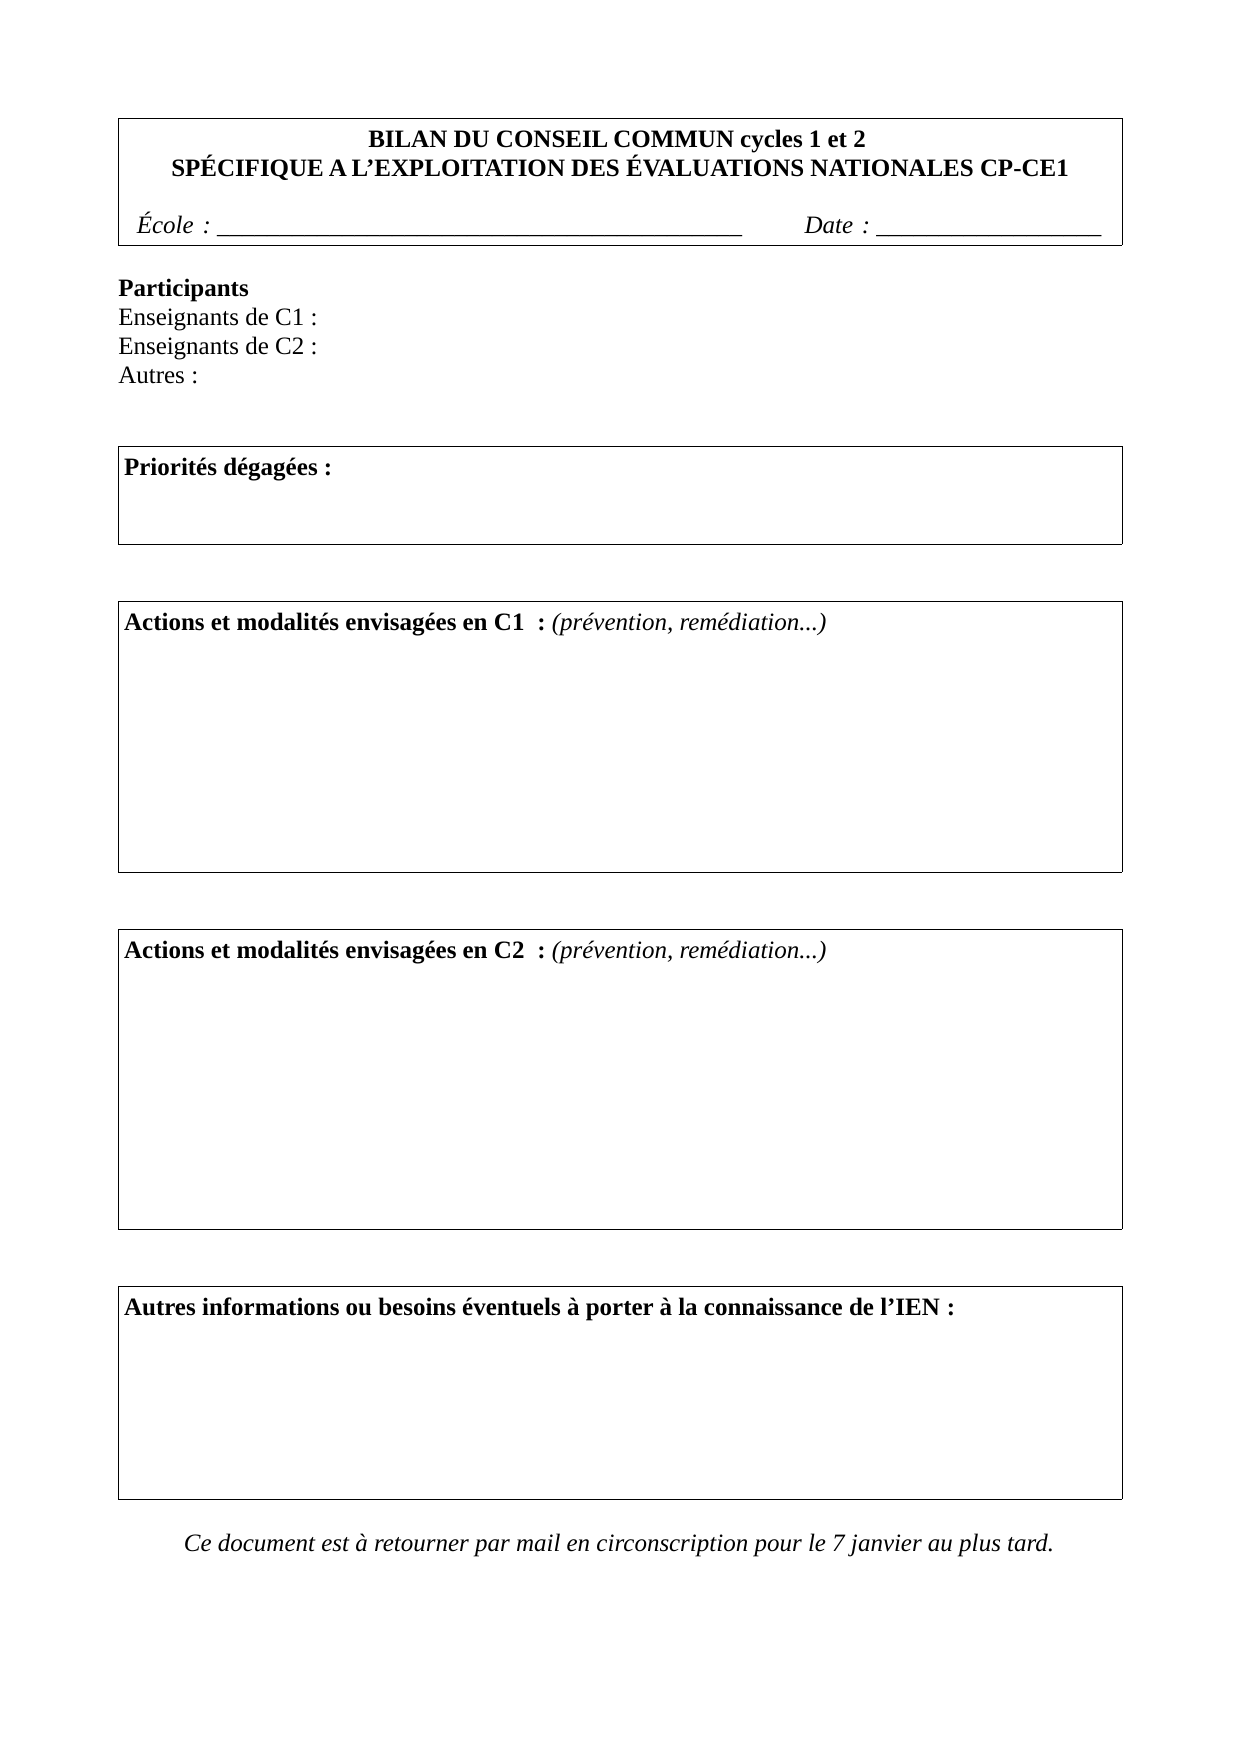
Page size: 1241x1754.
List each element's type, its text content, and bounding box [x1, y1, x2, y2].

table_header BILAN DU CONSEIL COMMUN cycles 1 et 2 SPÉCIFIQUE A L’EXPLOITATION DES ÉVALUATIONS NATIONALES CP-CE1 École : __________________________________________ Date : __________________ [119, 119, 1122, 245]
table_header Actions et modalités envisagées en C2 : (prévention, remédiation...) [119, 930, 1122, 1228]
text Enseignants de C2 : [118, 331, 1122, 360]
text Ce document est à retourner par mail en circonscription pour le 7 janvier au plus tard. [118, 1528, 1122, 1556]
table_header Priorités dégagées : [119, 447, 1122, 544]
table_header Autres informations ou besoins éventuels à porter à la connaissance de l’IEN : [119, 1287, 1122, 1499]
table_header Actions et modalités envisagées en C1 : (prévention, remédiation...) [119, 602, 1122, 872]
text Autres : [118, 360, 1122, 388]
text Enseignants de C1 : [118, 302, 1122, 331]
text Participants [118, 273, 1122, 302]
